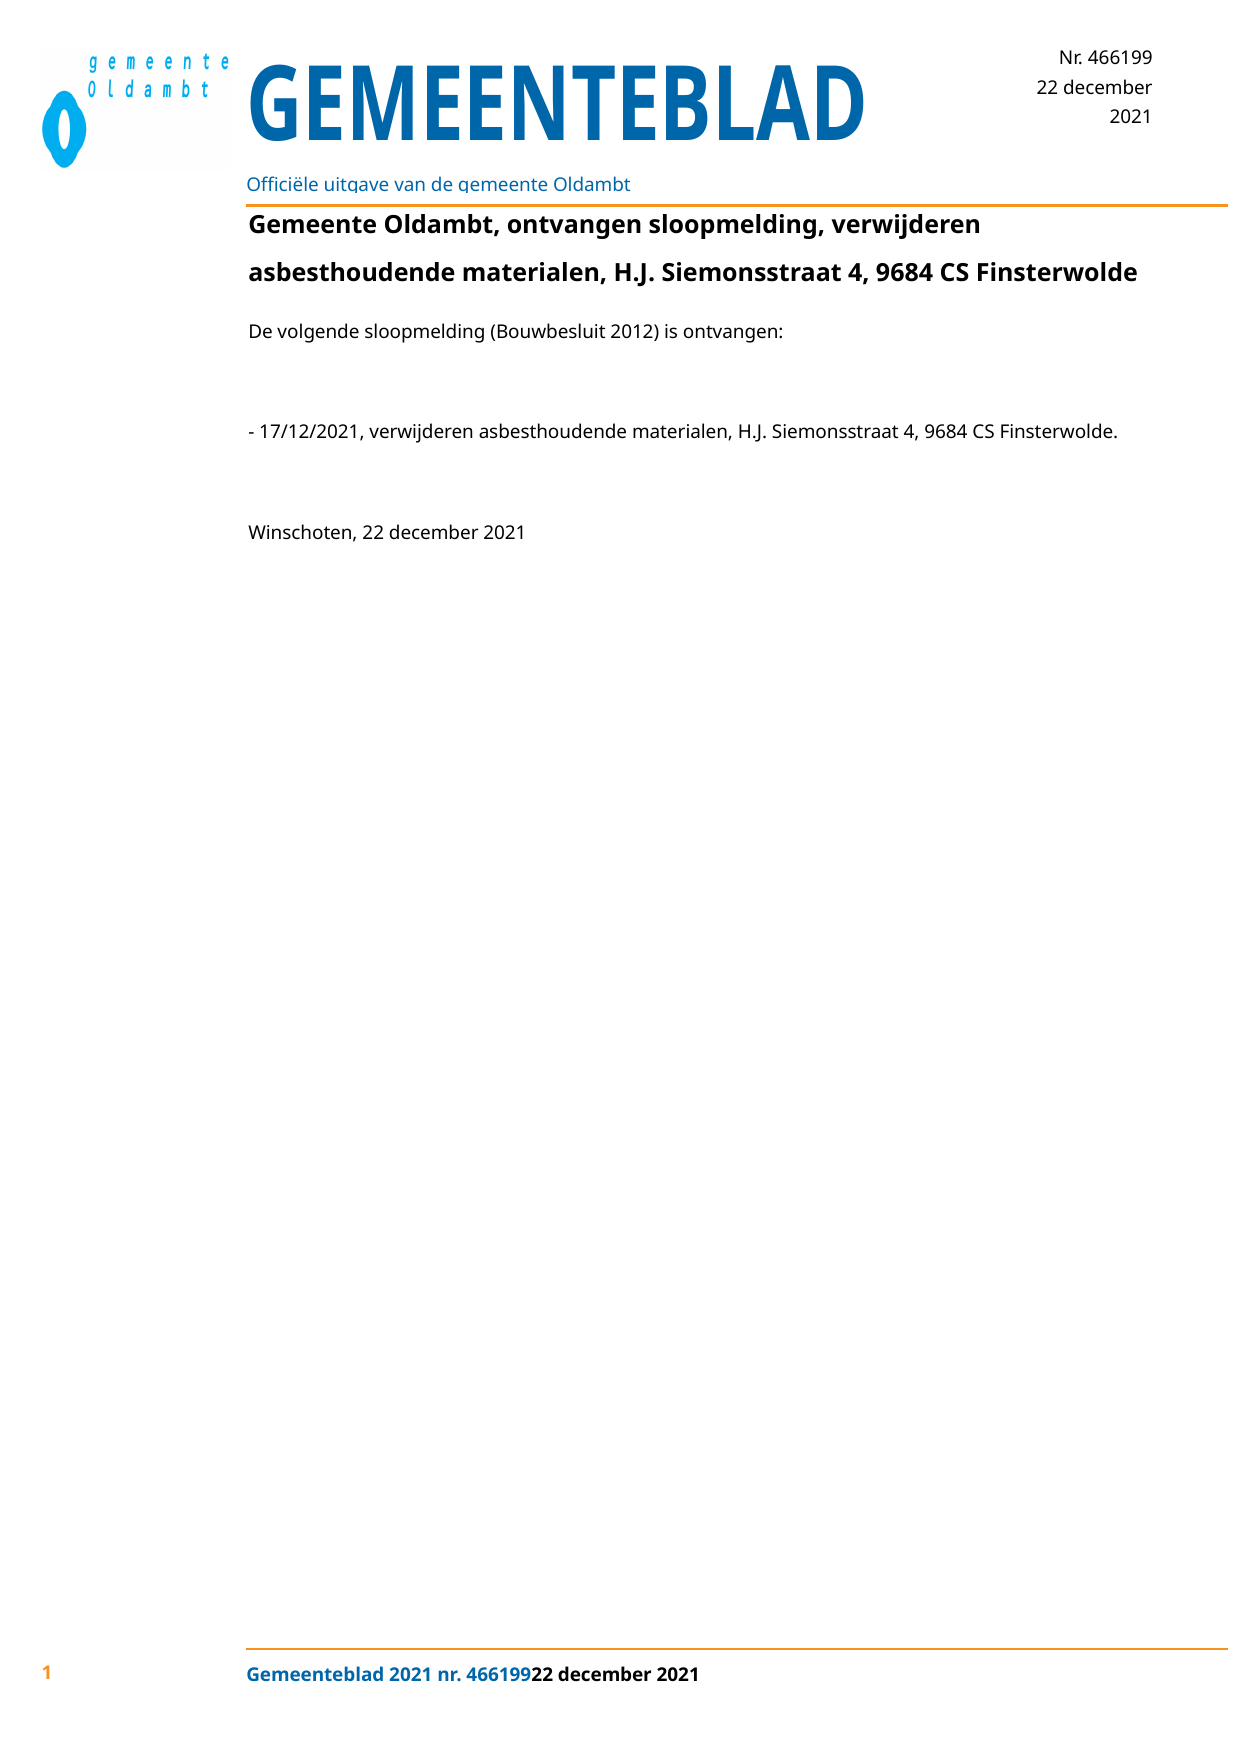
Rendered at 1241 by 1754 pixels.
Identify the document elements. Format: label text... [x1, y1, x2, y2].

text De volgende sloopmelding (Bouwbesluit 2012) is ontvangen: [248, 318, 1152, 344]
text - 17/12/2021, verwijderen asbesthoudende materialen, H.J. Siemonsstraat 4, 9684 CS Finsterwolde. [248, 419, 1152, 444]
text Winschoten, 22 december 2021 [248, 519, 1152, 545]
text Gemeente Oldambt, ontvangen sloopmelding, verwijderen asbesthoudende materialen, H.J. Siemonsstraat 4, 9684 CS Finsterwolde [248, 207, 1152, 288]
picture [41, 47, 231, 172]
